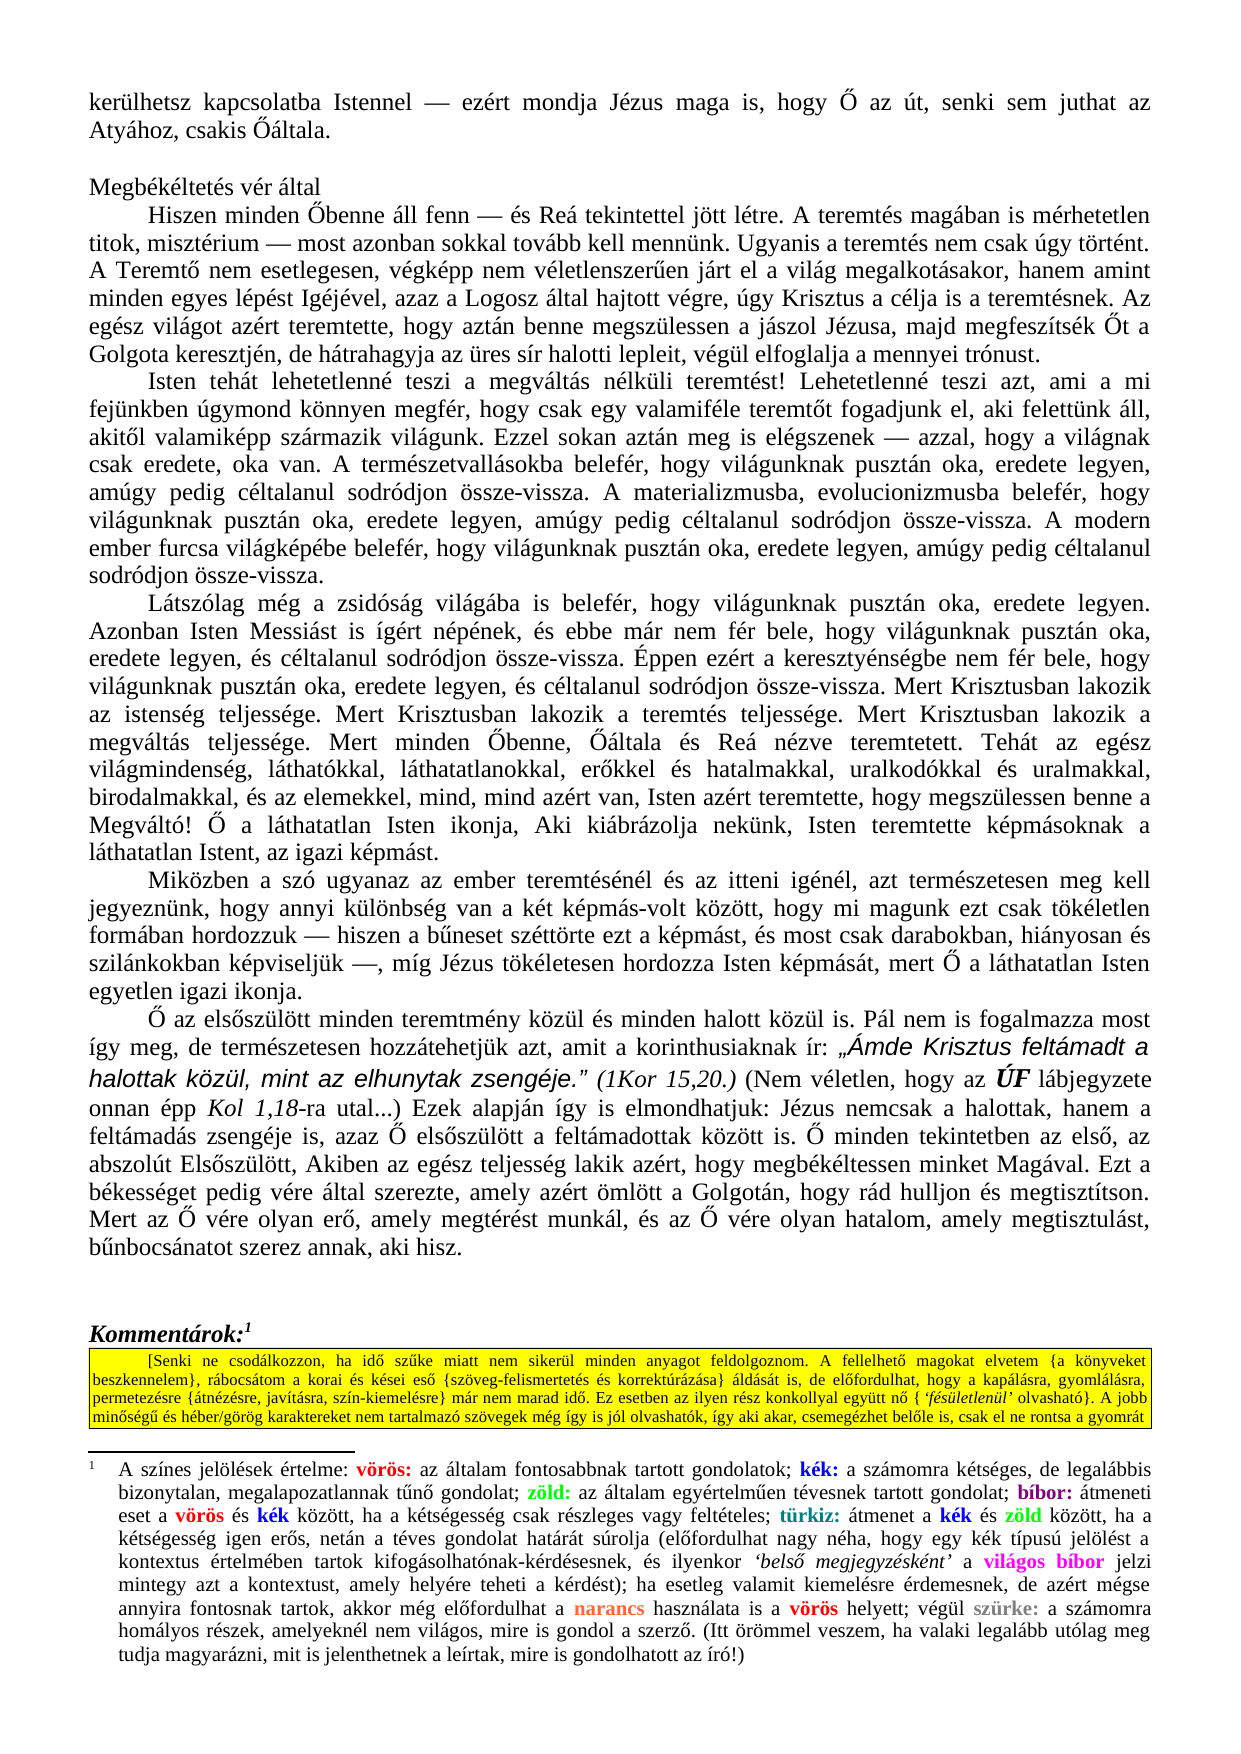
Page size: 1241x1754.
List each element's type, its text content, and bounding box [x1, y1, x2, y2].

text kerülhetsz kapcsolatba Istennel ― ezért mondja Jézus maga is, hogy Ő az út, senki sem juthat az Atyához, csakis Őáltala. [88, 88, 1152, 144]
text Isten tehát lehetetlenné teszi a megváltás nélküli teremtést! Lehetetlenné teszi azt, ami a mi fejünkben úgymond könnyen megfér, hogy csak egy valamiféle teremtőt fogadjunk el, aki felettünk áll, akitől valamiképp származik világunk. Ezzel sokan aztán meg is elégszenek ― azzal, hogy a világnak csak eredete, oka van. A természetvallásokba belefér, hogy világunknak pusztán oka, eredete legyen, amúgy pedig céltalanul sodródjon össze-vissza. A materializmusba, evolucionizmusba belefér, hogy világunknak pusztán oka, eredete legyen, amúgy pedig céltalanul sodródjon össze-vissza. A modern ember furcsa világképébe belefér, hogy világunknak pusztán oka, eredete legyen, amúgy pedig céltalanul sodródjon össze-vissza. [88, 367, 1152, 589]
text Látszólag még a zsidóság világába is belefér, hogy világunknak pusztán oka, eredete legyen. Azonban Isten Messiást is ígért népének, és ebbe már nem fér bele, hogy világunknak pusztán oka, eredete legyen, és céltalanul sodródjon össze-vissza. Éppen ezért a keresztyénségbe nem fér bele, hogy világunknak pusztán oka, eredete legyen, és céltalanul sodródjon össze-vissza. Mert Krisztusban lakozik az istenség teljessége. Mert Krisztusban lakozik a teremtés teljessége. Mert Krisztusban lakozik a megváltás teljessége. Mert minden Őbenne, Őáltala és Reá nézve teremtetett. Tehát az egész világmindenség, láthatókkal, láthatatlanokkal, erőkkel és hatalmakkal, uralkodókkal és uralmakkal, birodalmakkal, és az elemekkel, mind, mind azért van, Isten azért teremtette, hogy megszülessen benne a Megváltó! Ő a láthatatlan Isten ikonja, Aki kiábrázolja nekünk, Isten teremtette képmásoknak a láthatatlan Istent, az igazi képmást. [88, 589, 1152, 866]
text Kommentárok: [88, 1320, 1152, 1347]
text Megbékéltetés vér által [88, 173, 1152, 201]
text Miközben a szó ugyanaz az ember teremtésénél és az itteni igénél, azt természetesen meg kell jegyeznünk, hogy annyi különbség van a két képmás-volt között, hogy mi magunk ezt csak tökéletlen formában hordozzuk ― hiszen a bűneset széttörte ezt a képmást, és most csak darabokban, hiányosan és szilánkokban képviseljük ―, míg Jézus tökéletesen hordozza Isten képmását, mert Ő a láthatatlan Isten egyetlen igazi ikonja. [88, 866, 1152, 1005]
text A színes jelölések értelme: vörös: az általam fontosabbnak tartott gondolatok; kék: a számomra kétséges, de legalábbis bizonytalan, megalapozatlannak tűnő gondolat; zöld: az általam egyértelműen tévesnek tartott gondolat; bíbor: átmeneti eset a vörös és kék között, ha a kétségesség csak részleges vagy feltételes; türkiz: átmenet a kék és zöld között, ha a kétségesség igen erős, netán a téves gondolat határát súrolja (előfordulhat nagy néha, hogy egy kék típusú jelölést a kontextus értelmében tartok kifogásolhatónak-kérdésesnek, és ilyenkor ‘belső megjegyzésként’ a világos bíbor jelzi mintegy azt a kontextust, amely helyére teheti a kérdést); ha esetleg valamit kiemelésre érdemesnek, de azért mégse annyira fontosnak tartok, akkor még előfordulhat a narancs használata is a vörös helyett; végül szürke: a számomra homályos részek, amelyeknél nem világos, mire is gondol a szerző. (Itt örömmel veszem, ha valaki legalább utólag meg tudja magyarázni, mit is jelenthetnek a leírtak, mire is gondolhatott az író!) [88, 1458, 1152, 1665]
text Ő az elsőszülött minden teremtmény közül és minden halott közül is. Pál nem is fogalmazza most így meg, de természetesen hozzátehetjük azt, amit a korinthusiaknak ír: „Ámde Krisztus feltámadt a halottak közül, mint az elhunytak zsengéje.” (1Kor 15,20.) (Nem véletlen, hogy az ÚF lábjegyzete onnan épp Kol 1,18-ra utal...) Ezek alapján így is elmondhatjuk: Jézus nemcsak a halottak, hanem a feltámadás zsengéje is, azaz Ő elsőszülött a feltámadottak között is. Ő minden tekintetben az első, az abszolút Elsőszülött, Akiben az egész teljesség lakik azért, hogy megbékéltessen minket Magával. Ezt a békességet pedig vére által szerezte, amely azért ömlött a Golgotán, hogy rád hulljon és megtisztítson. Mert az Ő vére olyan erő, amely megtérést munkál, és az Ő vére olyan hatalom, amely megtisztulást, bűnbocsánatot szerez annak, aki hisz. [88, 1005, 1152, 1261]
text [Senki ne csodálkozzon, ha idő szűke miatt nem sikerül minden anyagot feldolgoznom. A fellelhető magokat elvetem {a könyveket beszkennelem}, rábocsátom a korai és kései eső {szöveg-felismertetés és korrektúrázása} áldását is, de előfordulhat, hogy a kapálásra, gyomlálásra, permetezésre {átnézésre, javításra, szín-kiemelésre} már nem marad idő. Ez esetben az ilyen rész konkollyal együtt nő {‘fésületlenül’ olvasható}. A jobb minőségű és héber/görög karaktereket nem tartalmazó szövegek még így is jól olvashatók, így aki akar, csemegézhet belőle is, csak el ne rontsa a gyomrát [90, 1349, 1151, 1428]
text Hiszen minden Őbenne áll fenn ― és Reá tekintettel jött létre. A teremtés magában is mérhetetlen titok, misztérium ― most azonban sokkal tovább kell mennünk. Ugyanis a teremtés nem csak úgy történt. A Teremtő nem esetlegesen, végképp nem véletlenszerűen járt el a világ megalkotásakor, hanem amint minden egyes lépést Igéjével, azaz a Logosz által hajtott végre, úgy Krisztus a célja is a teremtésnek. Az egész világot azért teremtette, hogy aztán benne megszülessen a jászol Jézusa, majd megfeszítsék Őt a Golgota keresztjén, de hátrahagyja az üres sír halotti lepleit, végül elfoglalja a mennyei trónust. [88, 201, 1152, 367]
